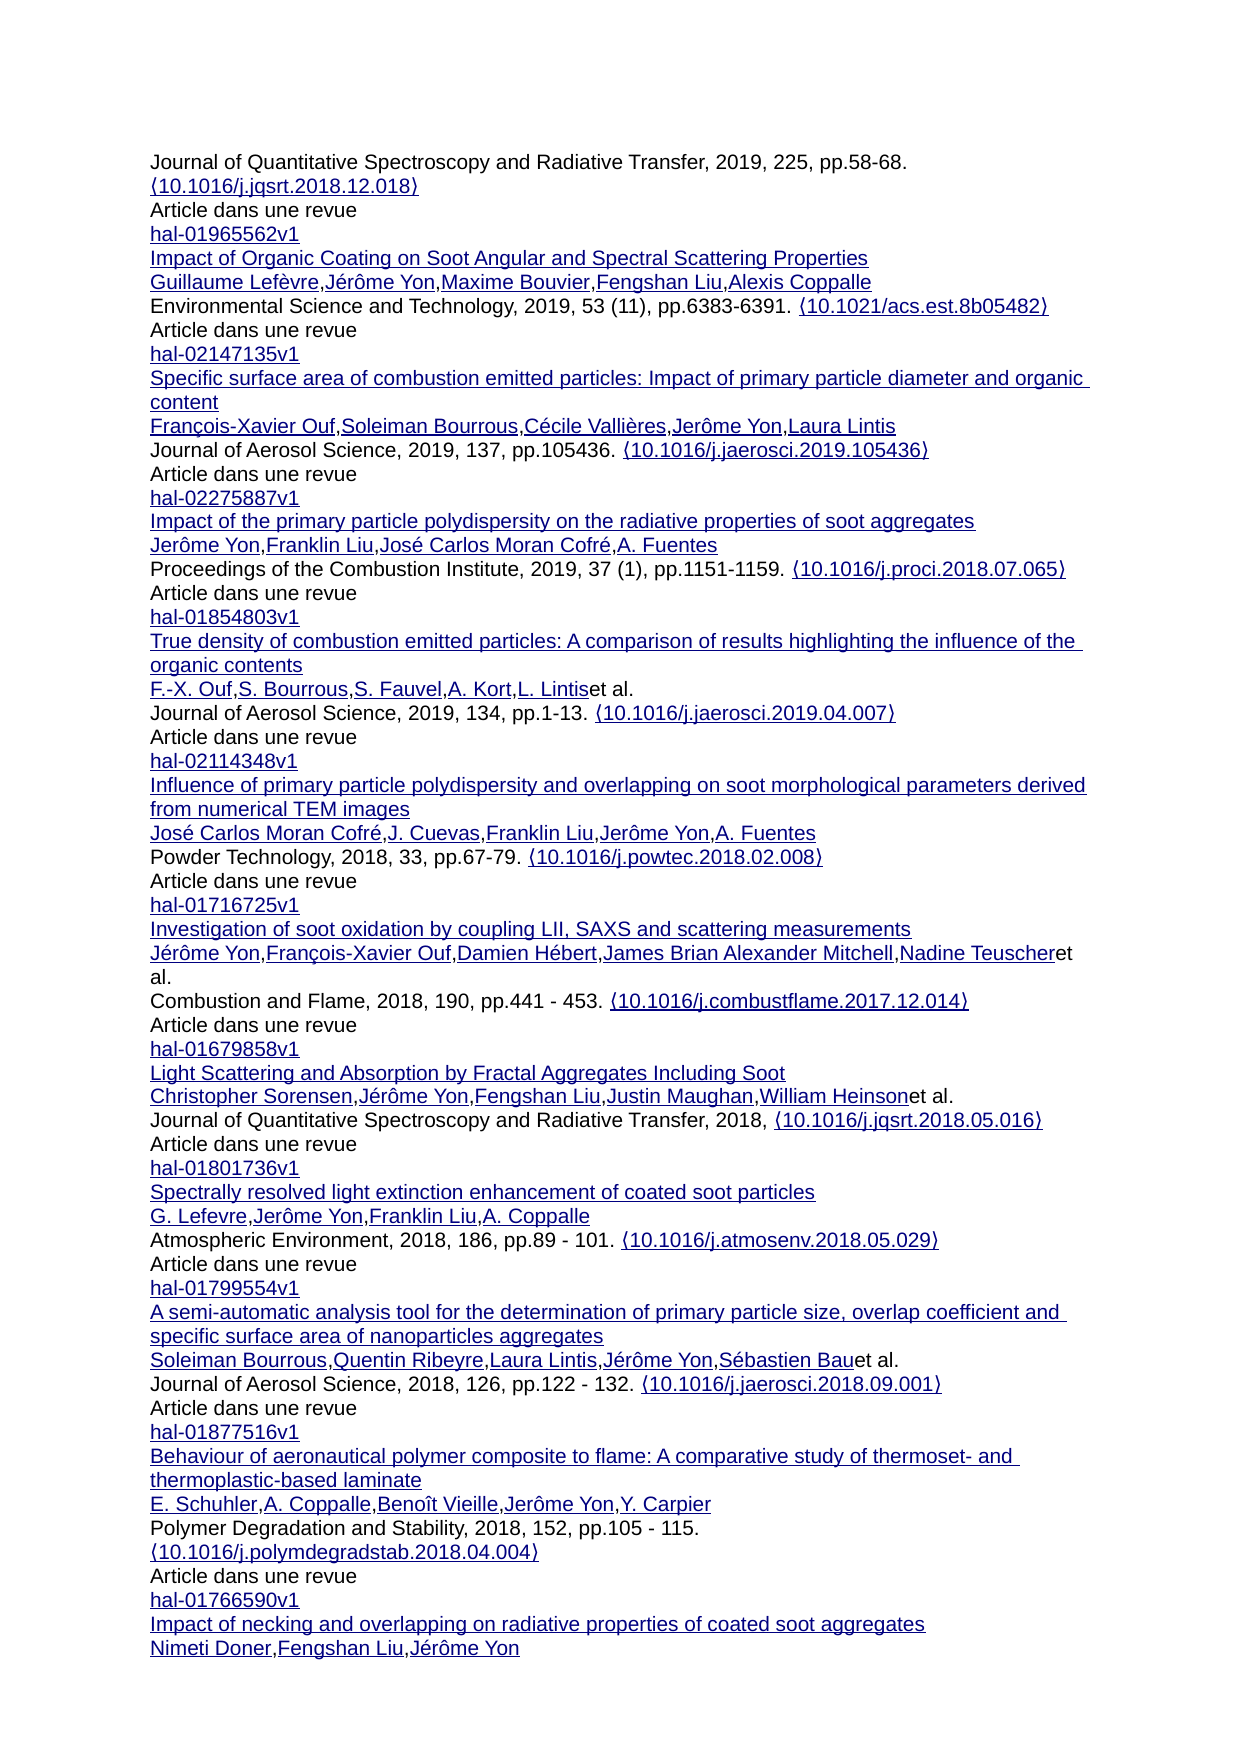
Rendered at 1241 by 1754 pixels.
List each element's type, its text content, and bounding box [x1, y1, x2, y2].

table_cell Specific surface area of combustion emitted particles: Impact of primary particle diameter and organic [150, 366, 1090, 387]
table_cell Investigation of soot oxidation by coupling LII, SAXS and scattering measurements Jérôme Yon,François-Xavier Ouf,Damien Hébert,James Brian Alexander Mitchell,Nadine Teuscheret al. Combustion and Flame, 2018, 190, pp.441 - 453. ⟨10.1016/j.combustflame.2017.12.014⟩ Article dans une revue hal-01679858v1 [150, 917, 1090, 1060]
table_cell Behaviour of aeronautical polymer composite to flame: A comparative study of thermoset- and thermoplastic-based laminate E. Schuhler,A. Coppalle,Benoît Vieille,Jerôme Yon,Y. Carpier Polymer Degradation and Stability, 2018, 152, pp.105 - 115. ⟨10.1016/j.polymdegradstab.2018.04.004⟩ Article dans une revue hal-01766590v1 [150, 1444, 1090, 1611]
table_cell Impact of Organic Coating on Soot Angular and Spectral Scattering Properties Guillaume Lefèvre,Jérôme Yon,Maxime Bouvier,Fengshan Liu,Alexis Coppalle Environmental Science and Technology, 2019, 53 (11), pp.6383-6391. ⟨10.1021/acs.est.8b05482⟩ Article dans une revue hal-02147135v1 [150, 246, 1090, 366]
table_cell Light Scattering and Absorption by Fractal Aggregates Including Soot Christopher Sorensen,Jérôme Yon,Fengshan Liu,Justin Maughan,William Heinsonet al. Journal of Quantitative Spectroscopy and Radiative Transfer, 2018, ⟨10.1016/j.jqsrt.2018.05.016⟩ Article dans une revue hal-01801736v1 [150, 1060, 1090, 1180]
table_cell Journal of Quantitative Spectroscopy and Radiative Transfer, 2019, 225, pp.58-68. ⟨10.1016/j.jqsrt.2018.12.018⟩ Article dans une revue hal-01965562v1 [150, 150, 1090, 246]
table_cell Impact of necking and overlapping on radiative properties of coated soot aggregates Nimeti Doner,Fengshan Liu,Jérôme Yon [150, 1611, 1090, 1659]
table_cell True density of combustion emitted particles: A comparison of results highlighting the influence of the organic contents F.-X. Ouf,S. Bourrous,S. Fauvel,A. Kort,L. Lintiset al. Journal of Aerosol Science, 2019, 134, pp.1-13. ⟨10.1016/j.jaerosci.2019.04.007⟩ Article dans une revue hal-02114348v1 [150, 629, 1090, 773]
table_cell Spectrally resolved light extinction enhancement of coated soot particles G. Lefevre,Jerôme Yon,Franklin Liu,A. Coppalle Atmospheric Environment, 2018, 186, pp.89 - 101. ⟨10.1016/j.atmosenv.2018.05.029⟩ Article dans une revue hal-01799554v1 [150, 1180, 1090, 1300]
table_cell Impact of the primary particle polydispersity on the radiative properties of soot aggregates Jerôme Yon,Franklin Liu,José Carlos Moran Cofré,A. Fuentes Proceedings of the Combustion Institute, 2019, 37 (1), pp.1151-1159. ⟨10.1016/j.proci.2018.07.065⟩ Article dans une revue hal-01854803v1 [150, 509, 1090, 629]
table_cell Influence of primary particle polydispersity and overlapping on soot morphological parameters derived from numerical TEM images José Carlos Moran Cofré,J. Cuevas,Franklin Liu,Jerôme Yon,A. Fuentes Powder Technology, 2018, 33, pp.67-79. ⟨10.1016/j.powtec.2018.02.008⟩ Article dans une revue hal-01716725v1 [150, 773, 1090, 917]
table_cell A semi-automatic analysis tool for the determination of primary particle size, overlap coefficient and specific surface area of nanoparticles aggregates Soleiman Bourrous,Quentin Ribeyre,Laura Lintis,Jérôme Yon,Sébastien Bauet al. Journal of Aerosol Science, 2018, 126, pp.122 - 132. ⟨10.1016/j.jaerosci.2018.09.001⟩ Article dans une revue hal-01877516v1 [150, 1300, 1090, 1444]
table_cell content François-Xavier Ouf,Soleiman Bourrous,Cécile Vallières,Jerôme Yon,Laura Lintis Journal of Aerosol Science, 2019, 137, pp.105436. ⟨10.1016/j.jaerosci.2019.105436⟩ Article dans une revue hal-02275887v1 [150, 388, 1090, 509]
